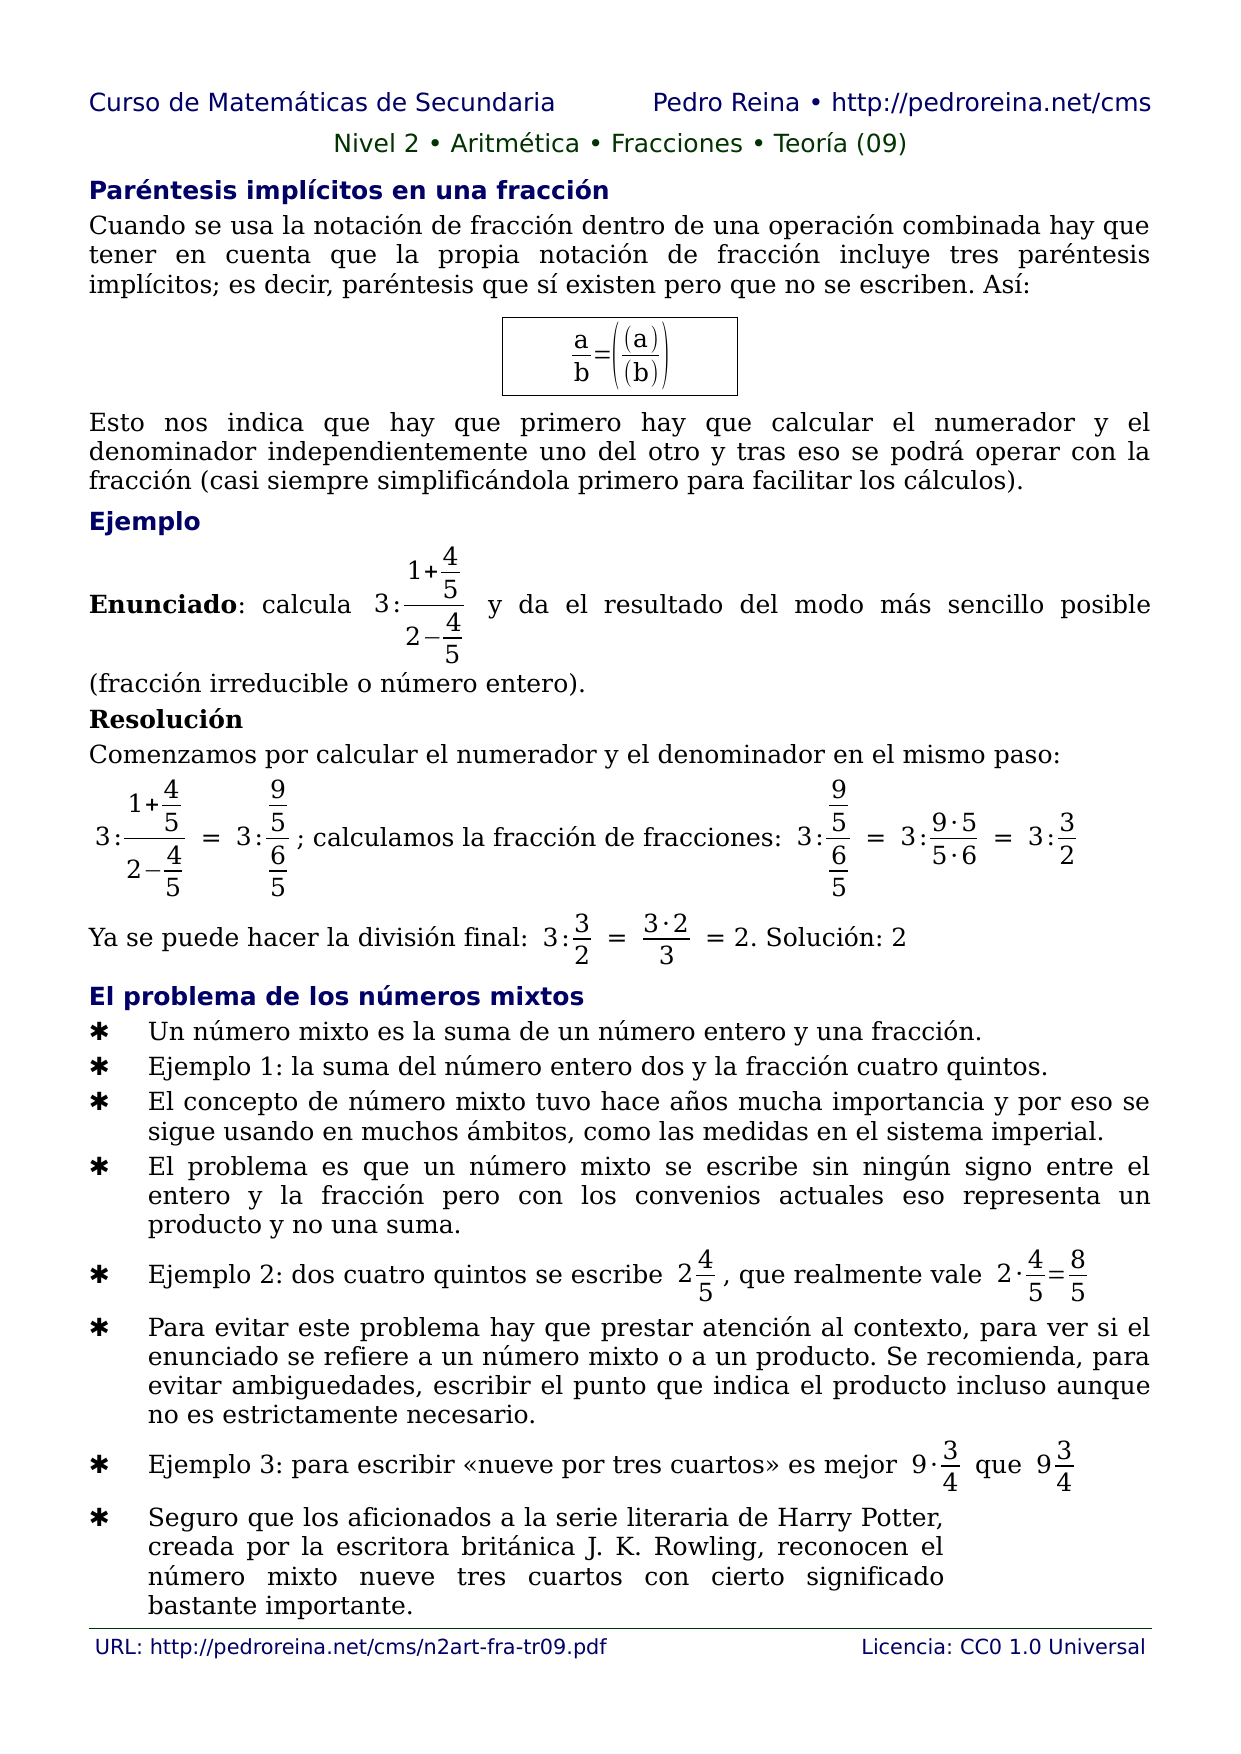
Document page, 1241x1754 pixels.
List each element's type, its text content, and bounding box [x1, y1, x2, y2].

text Curso de Matemáticas de Secundaria Pedro Reina • http://pedroreina.net/cms [88, 88, 1152, 118]
text Nivel 2 • Aritmética • Fracciones • Teoría (09) [88, 129, 1152, 159]
text Paréntesis implícitos en una fracción [88, 176, 1152, 206]
text El problema de los números mixtos [88, 982, 1152, 1011]
text Ya se puede hacer la división final: = = 2. Solución: 2 [88, 908, 1152, 970]
list Ejemplo 3: para escribir «nueve por tres cuartos» es mejor que [88, 1436, 1152, 1497]
list El problema es que un número mixto se escribe sin ningún signo entre el entero y la fracción pero con los convenios actuales eso representa un producto y no una suma. [88, 1152, 1152, 1239]
text Resolución [88, 705, 1152, 734]
list Para evitar este problema hay que prestar atención al contexto, para ver si el enunciado se refiere a un número mixto o a un producto. Se recomienda, para evitar ambiguedades, escribir el punto que indica el producto incluso aunque no es estrictamente necesario. [88, 1313, 1152, 1430]
text Enunciado: calcula y da el resultado del modo más sencillo posible (fracción irreducible o número entero). [88, 542, 1152, 699]
list Un número mixto es la suma de un número entero y una fracción. [88, 1017, 1152, 1046]
list Seguro que los aficionados a la serie literaria de Harry Potter, creada por la escritora británica J. K. Rowling, reconocen el número mixto nueve tres cuartos con cierto significado bastante importante. [88, 1503, 1152, 1620]
text Cuando se usa la notación de fracción dentro de una operación combinada hay que tener en cuenta que la propia notación de fracción incluye tres paréntesis implícitos; es decir, paréntesis que sí existen pero que no se escriben. Así: [88, 211, 1152, 299]
list Ejemplo 1: la suma del número entero dos y la fracción cuatro quintos. [88, 1052, 1152, 1082]
text Comenzamos por calcular el numerador y el denominador en el mismo paso: [88, 740, 1152, 769]
list El concepto de número mixto tuvo hace años mucha importancia y por eso se sigue usando en muchos ámbitos, como las medidas en el sistema imperial. [88, 1087, 1152, 1146]
text = ; calculamos la fracción de fracciones: = = [88, 775, 1152, 902]
text Esto nos indica que hay que primero hay que calcular el numerador y el denominador independientemente uno del otro y tras eso se podrá operar con la fracción (casi siempre simplificándola primero para facilitar los cálculos). [88, 408, 1152, 495]
text Ejemplo [88, 507, 1152, 536]
list Ejemplo 2: dos cuatro quintos se escribe , que realmente vale [88, 1245, 1152, 1307]
